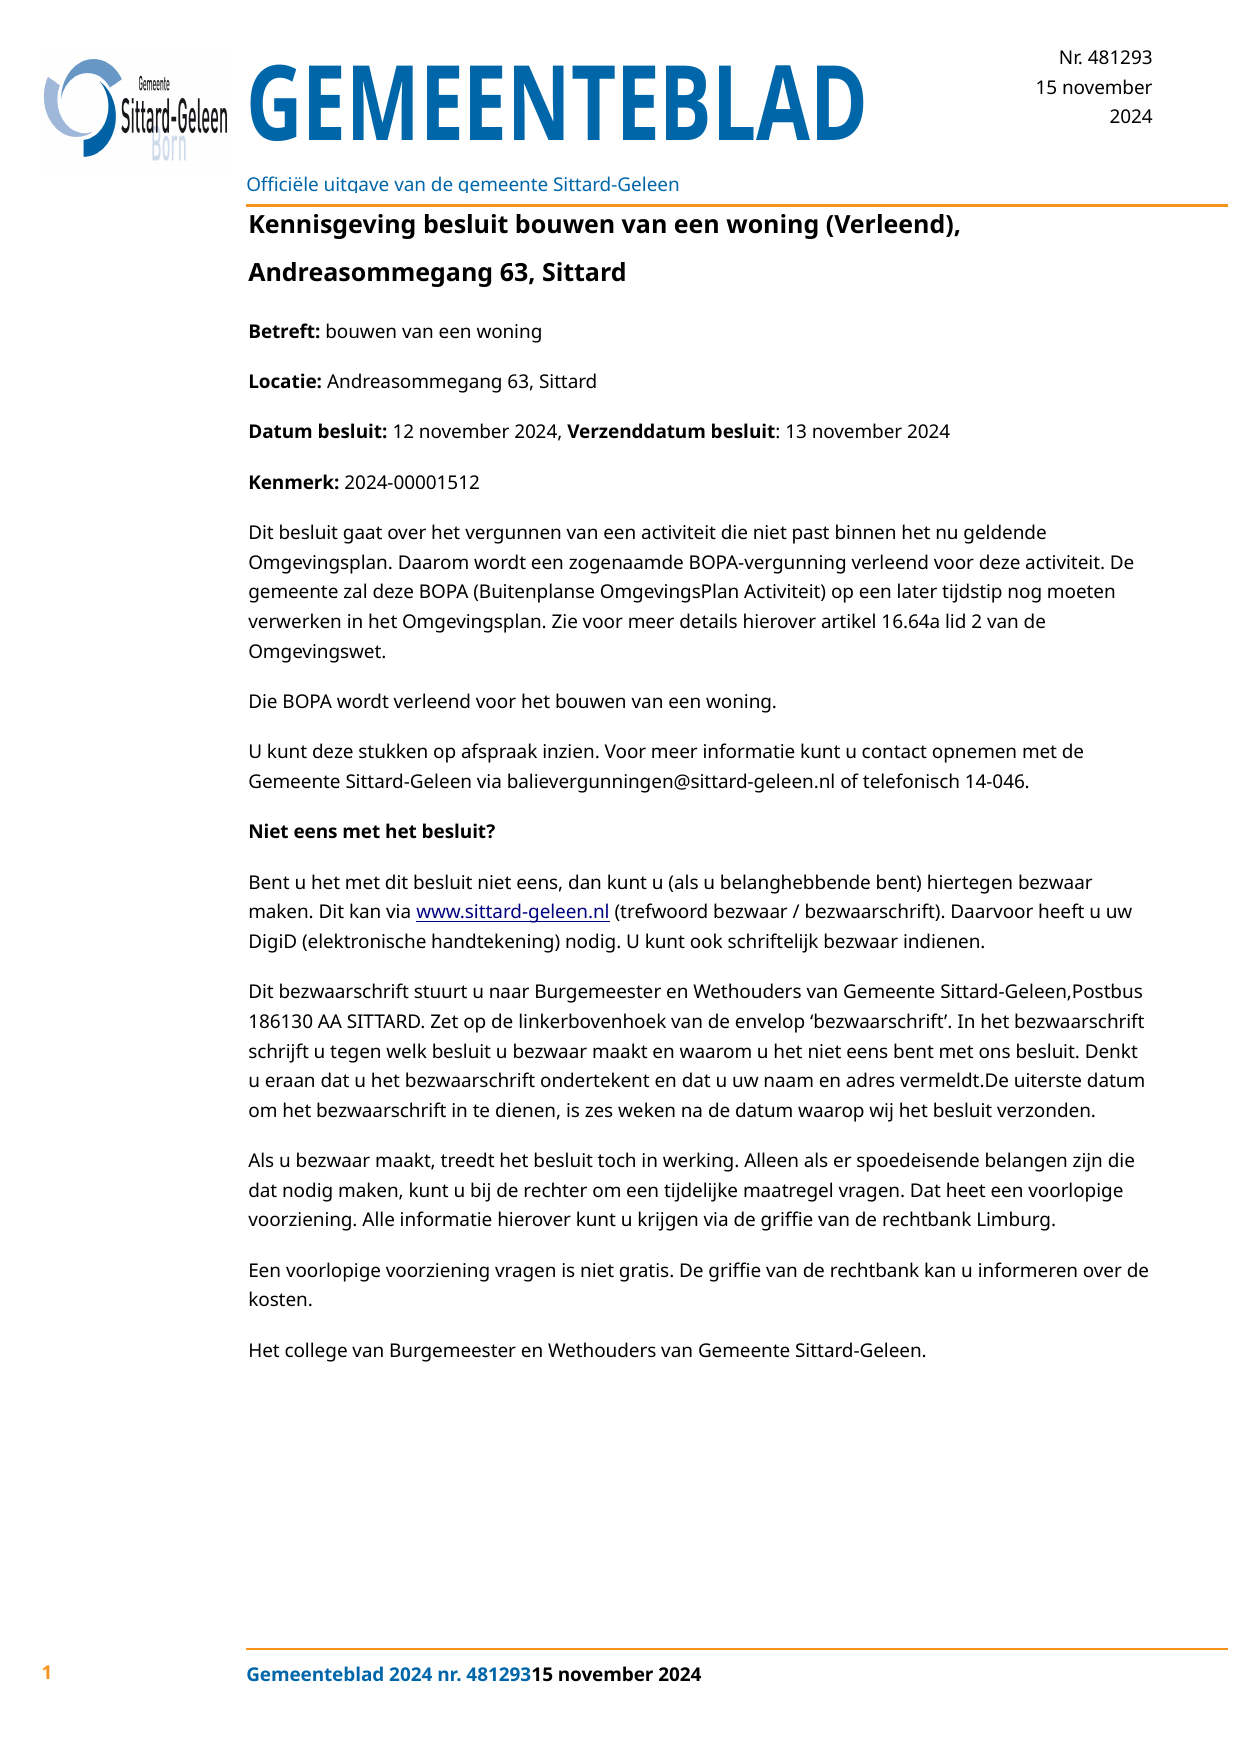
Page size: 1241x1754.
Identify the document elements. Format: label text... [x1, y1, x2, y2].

text Kennisgeving besluit bouwen van een woning (Verleend), Andreasommegang 63, Sittard [248, 207, 1152, 288]
text Bent u het met dit besluit niet eens, dan kunt u (als u belanghebbende bent) hiertegen bezwaar maken. Dit kan via www.sittard-geleen.nl (trefwoord bezwaar / bezwaarschrift). Daarvoor heeft u uw DigiD (elektronische handtekening) nodig. U kunt ook schriftelijk bezwaar indienen. [248, 869, 1152, 954]
text Locatie: Andreasommegang 63, Sittard [248, 368, 1152, 394]
text Kenmerk: 2024-00001512 [248, 469, 1152, 495]
text Niet eens met het besluit? [248, 819, 1152, 844]
text Die BOPA wordt verleend voor het bouwen van een woning. [248, 688, 1152, 714]
text Datum besluit: 12 november 2024, Verzenddatum besluit: 13 november 2024 [248, 419, 1152, 444]
text Als u bezwaar maakt, treedt het besluit toch in werking. Alleen als er spoedeisende belangen zijn die dat nodig maken, kunt u bij de rechter om een tijdelijke maatregel vragen. Dat heet een voorlopige voorziening. Alle informatie hierover kunt u krijgen via de griffie van de rechtbank Limburg. [248, 1147, 1152, 1232]
text Betreft: bouwen van een woning [248, 318, 1152, 344]
text Een voorlopige voorziening vragen is niet gratis. De griffie van de rechtbank kan u informeren over de kosten. [248, 1257, 1152, 1312]
text Het college van Burgemeester en Wethouders van Gemeente Sittard-Geleen. [248, 1337, 1152, 1363]
text Dit bezwaarschrift stuurt u naar Burgemeester en Wethouders van Gemeente Sittard-Geleen,Postbus 186130 AA SITTARD. Zet op de linkerbovenhoek van de envelop ‘bezwaarschrift’. In het bezwaarschrift schrijft u tegen welk besluit u bezwaar maakt en waarom u het niet eens bent met ons besluit. Denkt u eraan dat u het bezwaarschrift ondertekent en dat u uw naam en adres vermeldt.De uiterste datum om het bezwaarschrift in te dienen, is zes weken na de datum waarop wij het besluit verzonden. [248, 979, 1152, 1123]
text Dit besluit gaat over het vergunnen van een activiteit die niet past binnen het nu geldende Omgevingsplan. Daarom wordt een zogenaamde BOPA-vergunning verleend voor deze activiteit. De gemeente zal deze BOPA (Buitenplanse OmgevingsPlan Activiteit) op een later tijdstip nog moeten verwerken in het Omgevingsplan. Zie voor meer details hierover artikel 16.64a lid 2 van de Omgevingswet. [248, 519, 1152, 664]
picture [41, 47, 231, 172]
text U kunt deze stukken op afspraak inzien. Voor meer informatie kunt u contact opnemen met de Gemeente Sittard-Geleen via balievergunningen@sittard-geleen.nl of telefonisch 14-046. [248, 739, 1152, 794]
